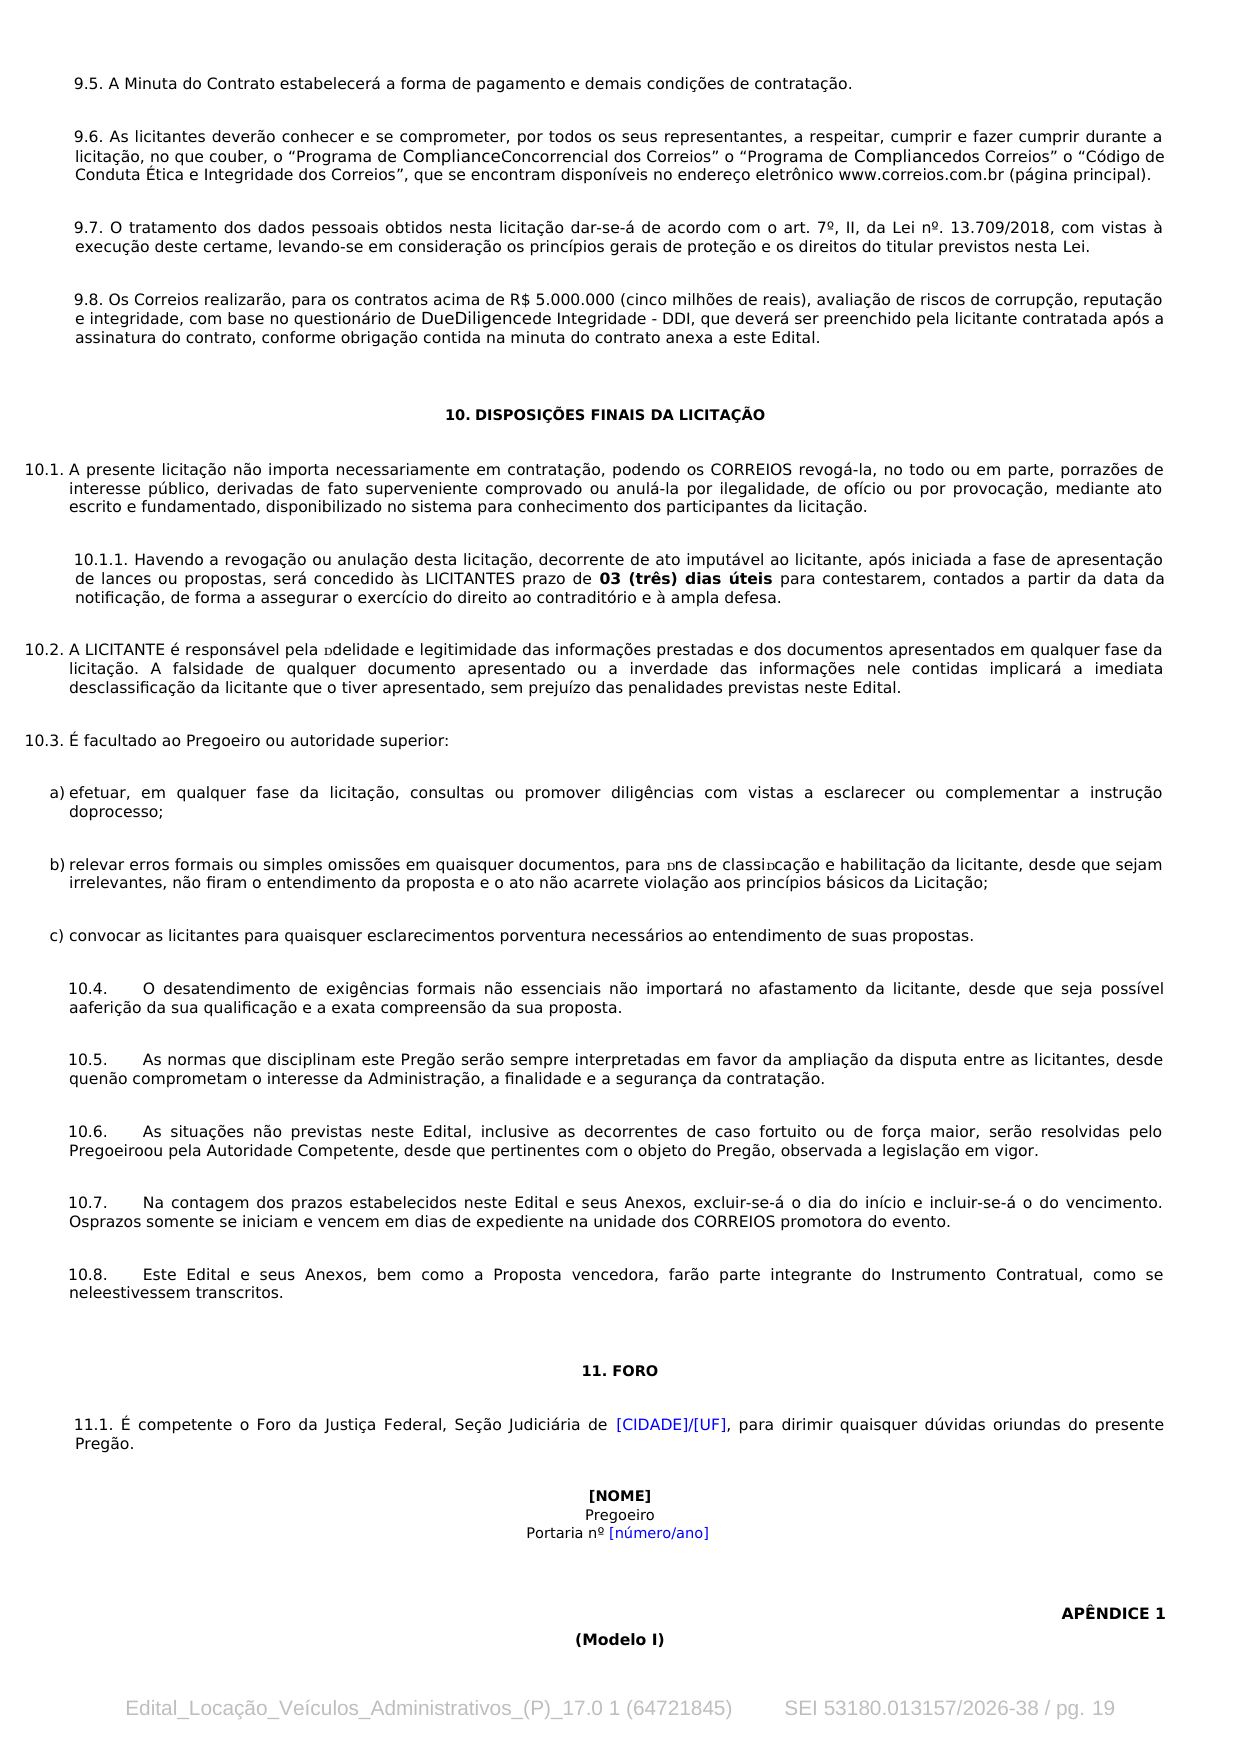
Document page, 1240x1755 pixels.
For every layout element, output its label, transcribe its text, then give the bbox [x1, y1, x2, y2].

list É facultado ao Pregoeiro ou autoridade superior: [24, 732, 1165, 750]
list As normas que disciplinam este Pregão serão sempre interpretadas em favor da ampliação da disputa entre as licitantes, desde quenão comprometam o interesse da Administração, a finalidade e a segurança da contratação. [68, 1051, 1165, 1088]
list A LICITANTE é responsável pela delidade e legitimidade das informações prestadas e dos documentos apresentados em qualquer fase da licitação. A falsidade de qualquer documento apresentado ou a inverdade das informações nele contidas implicará a imediata desclassificação da licitante que o tiver apresentado, sem prejuízo das penalidades previstas neste Edital. [24, 641, 1165, 697]
list A presente licitação não importa necessariamente em contratação, podendo os CORREIOS revogá-la, no todo ou em parte, porrazões de interesse público, derivadas de fato superveniente comprovado ou anulá-la por ilegalidade, de ofício ou por provocação, mediante ato escrito e fundamentado, disponibilizado no sistema para conhecimento dos participantes da licitação. [24, 461, 1165, 517]
text APÊNDICE 1 [69, 1605, 1166, 1623]
text 9.7. O tratamento dos dados pessoais obtidos nesta licitação dar-se-á de acordo com o art. 7º, II, da Lei nº. 13.709/2018, com vistas à execução deste certame, levando-se em consideração os princípios gerais de proteção e os direitos do titular previstos nesta Lei. [74, 219, 1165, 256]
text Portaria nº [número/ano] [69, 1524, 1166, 1541]
text 11. FORO [69, 1362, 1171, 1379]
text (Modelo I) [69, 1631, 1171, 1649]
list As situações não previstas neste Edital, inclusive as decorrentes de caso fortuito ou de força maior, serão resolvidas pelo Pregoeiroou pela Autoridade Competente, desde que pertinentes com o objeto do Pregão, observada a legislação em vigor. [68, 1123, 1165, 1160]
text [NOME] [69, 1488, 1171, 1505]
text 9.8. Os Correios realizarão, para os contratos acima de R$ 5.000.000 (cinco milhões de reais), avaliação de riscos de corrupção, reputação e integridade, com base no questionário de DueDiligencede Integridade - DDI, que deverá ser preenchido pela licitante contratada após a assinatura do contrato, conforme obrigação contida na minuta do contrato anexa a este Edital. [74, 291, 1165, 347]
text 11.1. É competente o Foro da Justiça Federal, Seção Judiciária de [CIDADE]/[UF], para dirimir quaisquer dúvidas oriundas do presente Pregão. [74, 1416, 1165, 1453]
list efetuar, em qualquer fase da licitação, consultas ou promover diligências com vistas a esclarecer ou complementar a instrução doprocesso; [49, 784, 1165, 821]
list O desatendimento de exigências formais não essenciais não importará no afastamento da licitante, desde que seja possível aaferição da sua qualificação e a exata compreensão da sua proposta. [68, 980, 1165, 1017]
list Este Edital e seus Anexos, bem como a Proposta vencedora, farão parte integrante do Instrumento Contratual, como se neleestivessem transcritos. [68, 1266, 1165, 1303]
text 9.6. As licitantes deverão conhecer e se comprometer, por todos os seus representantes, a respeitar, cumprir e fazer cumprir durante a licitação, no que couber, o “Programa de ComplianceConcorrencial dos Correios” o “Programa de Compliancedos Correios” o “Código de Conduta Ética e Integridade dos Correios”, que se encontram disponíveis no endereço eletrônico www.correios.com.br (página principal). [74, 128, 1165, 184]
list convocar as licitantes para quaisquer esclarecimentos porventura necessários ao entendimento de suas propostas. [49, 927, 1165, 945]
list Na contagem dos prazos estabelecidos neste Edital e seus Anexos, excluir-se-á o dia do início e incluir-se-á o do vencimento. Osprazos somente se iniciam e vencem em dias de expediente na unidade dos CORREIOS promotora do evento. [68, 1194, 1165, 1231]
text 10.1.1. Havendo a revogação ou anulação desta licitação, decorrente de ato imputável ao licitante, após iniciada a fase de apresentação de lances ou propostas, será concedido às LICITANTES prazo de 03 (três) dias úteis para contestarem, contados a partir da data da notificação, de forma a assegurar o exercício do direito ao contraditório e à ampla defesa. [74, 551, 1165, 607]
text 9.5. A Minuta do Contrato estabelecerá a forma de pagamento e demais condições de contratação. [74, 75, 1165, 93]
list relevar erros formais ou simples omissões em quaisquer documentos, para ns de classicação e habilitação da licitante, desde que sejam irrelevantes, não firam o entendimento da proposta e o ato não acarrete violação aos princípios básicos da Licitação; [49, 856, 1165, 893]
text Pregoeiro [69, 1506, 1171, 1523]
list DISPOSIÇÕES FINAIS DA LICITAÇÃO [39, 407, 1171, 424]
